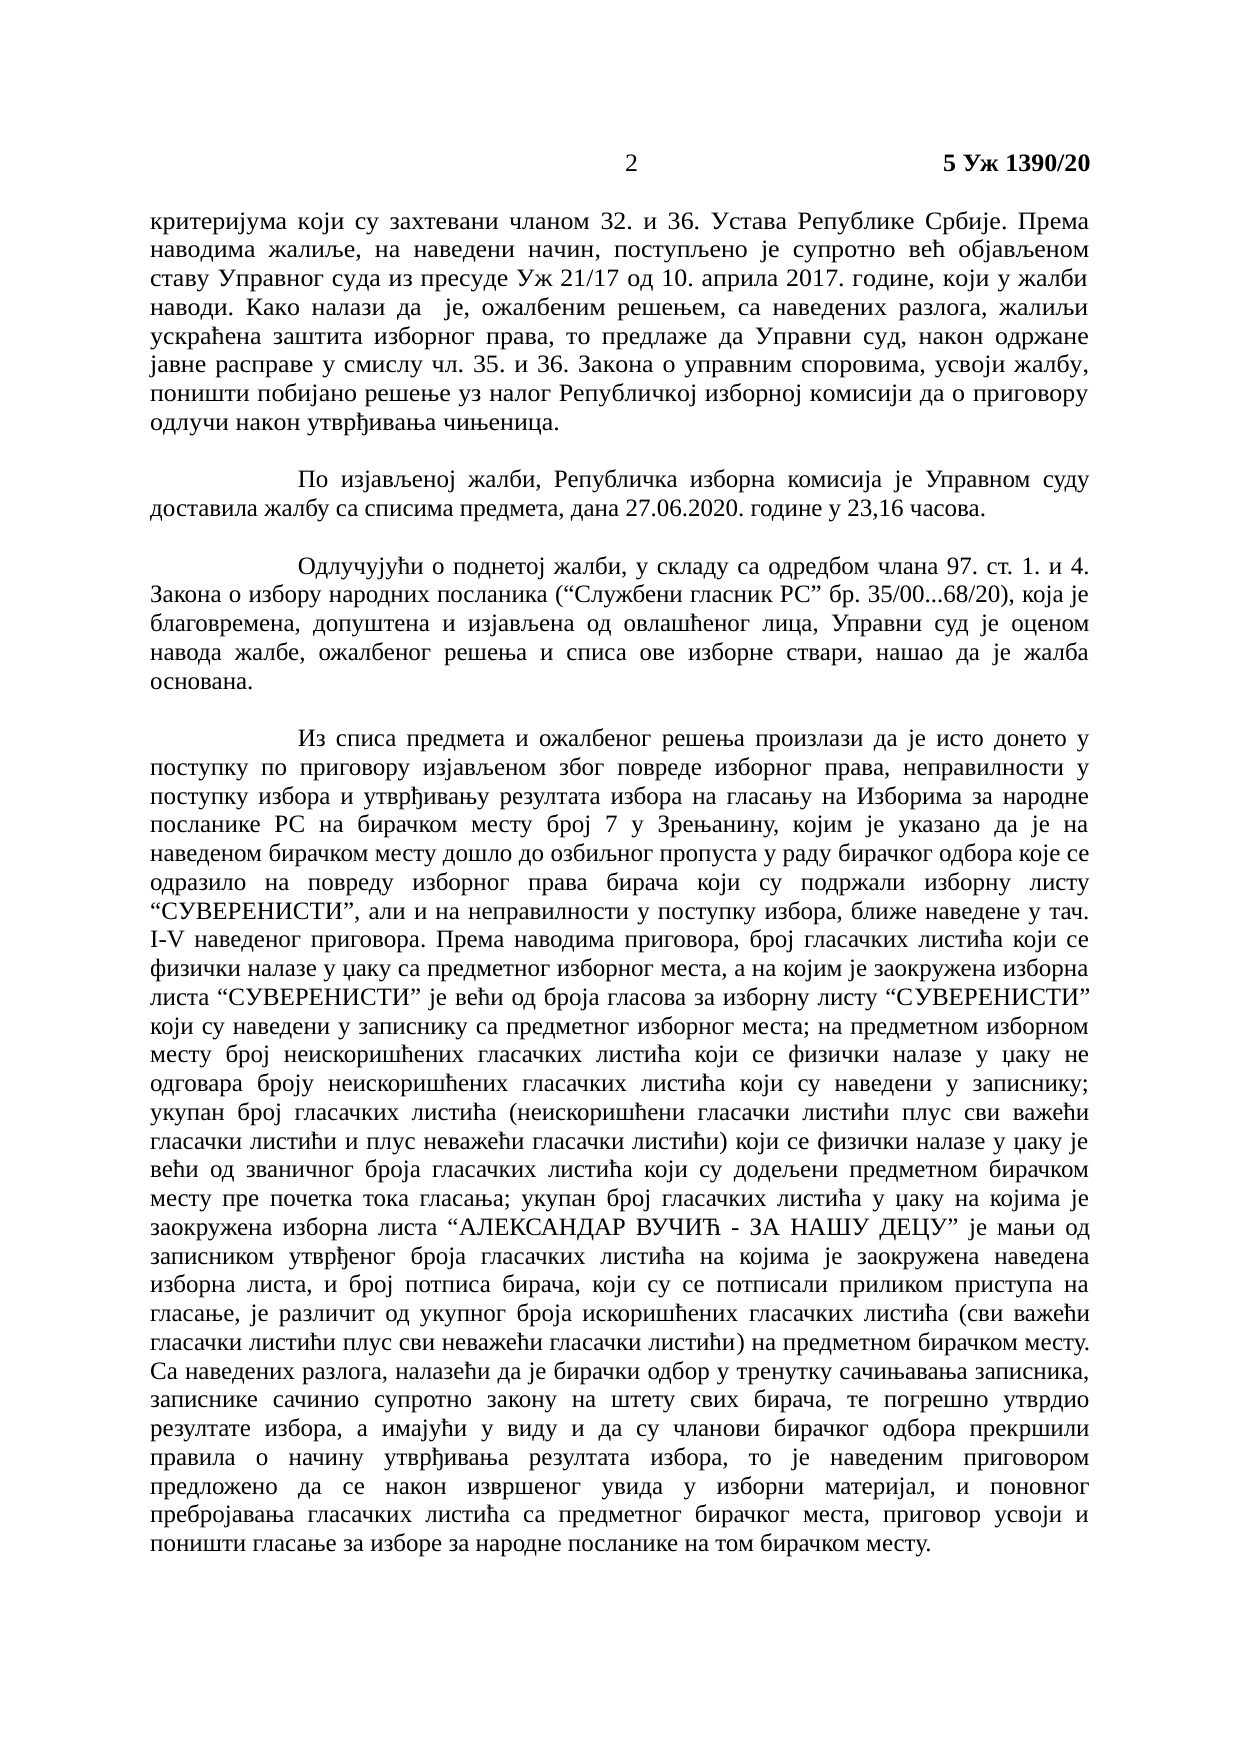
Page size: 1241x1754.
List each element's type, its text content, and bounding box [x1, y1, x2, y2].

text Одлучујући о поднетој жалби, у складу са одредбом члана 97. ст. 1. и 4. Закона о избору народних посланика (“Службени гласник РС” бр. 35/00...68/20), која је благовремена, допуштена и изјављена од овлашћеног лица, Управни суд је оценом навода жалбе, ожалбеног решења и списа ове изборне ствари, нашао да је жалба основана. [150, 551, 1090, 694]
text По изјављеној жалби, Републичка изборна комисија је Управном суду доставила жалбу са списима предмета, дана 27.06.2020. године у 23,16 часова. [150, 464, 1090, 522]
text критеријума који су захтевани чланом 32. и 36. Устава Републике Србије. Према наводима жалиље, на наведени начин, поступљено је супротно већ објављеном ставу Управног суда из пресуде Уж 21/17 од 10. априла 2017. године, који у жалби наводи. Како налази да је, ожалбеним решењем, са наведених разлога, жалиљи ускраћена заштита изборног права, то предлаже да Управни суд, након одржане јавне расправе у смислу чл. 35. и 36. Закона о управним споровима, усвоји жалбу, поништи побијано решење уз налог Републичкој изборној комисији да о приговору одлучи након утврђивања чињеница. [150, 206, 1090, 436]
text Из списа предмета и ожалбеног решења произлази да је исто донето у поступку по приговору изјављеном због повреде изборног права, неправилности у поступку избора и утврђивању резултата избора на гласању на Изборима за народне посланике РС на бирачком месту број 7 у Зрењанину, којим је указано да је на наведеном бирачком месту дошло до озбиљног пропуста у раду бирачког одбора које се одразило на повреду изборног права бирача који су подржали изборну листу “СУВЕРЕНИСТИ”, али и на неправилности у поступку избора, ближе наведене у тач. I-V наведеног приговора. Према наводима приговора, број гласачких листића који се физички налазе у џаку са предметног изборног места, а на којим је заокружена изборна листа “СУВЕРЕНИСТИ” је већи од броја гласова за изборну листу “СУВЕРЕНИСТИ” који су наведени у записнику са предметног изборног места; на предметном изборном месту број неискоришћених гласачких листића који се физички налазе у џаку не одговара броју неискоришћених гласачких листића који су наведени у записнику; укупан број гласачких листића (неискоришћени гласачки листићи плус сви важећи гласачки листићи и плус неважећи гласачки листићи) који се физички налазе у џаку је већи од званичног броја гласачких листића који су додељени предметном бирачком месту пре почетка тока гласања; укупан број гласачких листића у џаку на којима је заокружена изборна листа “АЛЕКСАНДАР ВУЧИЋ - ЗА НАШУ ДЕЦУ” је мањи од записником утврђеног броја гласачких листића на којима је заокружена наведена изборна листа, и број потписа бирача, који су се потписали приликом приступа на гласање, је различит од укупног броја искоришћених гласачких листића (сви важећи гласачки листићи плус сви неважећи гласачки листићи) на предметном бирачком месту. Са наведених разлога, налазећи да је бирачки одбор у тренутку сачињавања записника, записнике сачинио супротно закону на штету свих бирача, те погрешно утврдио резултате избора, а имајући у виду и да су чланови бирачког одбора прекршили правила о начину утврђивања резултата избора, то је наведеним приговором предложено да се након извршеног увида у изборни материјал, и поновног пребројавања гласачких листића са предметног бирачког места, приговор усвоји и поништи гласање за изборе за народне посланике на том бирачком месту. [150, 723, 1090, 1557]
